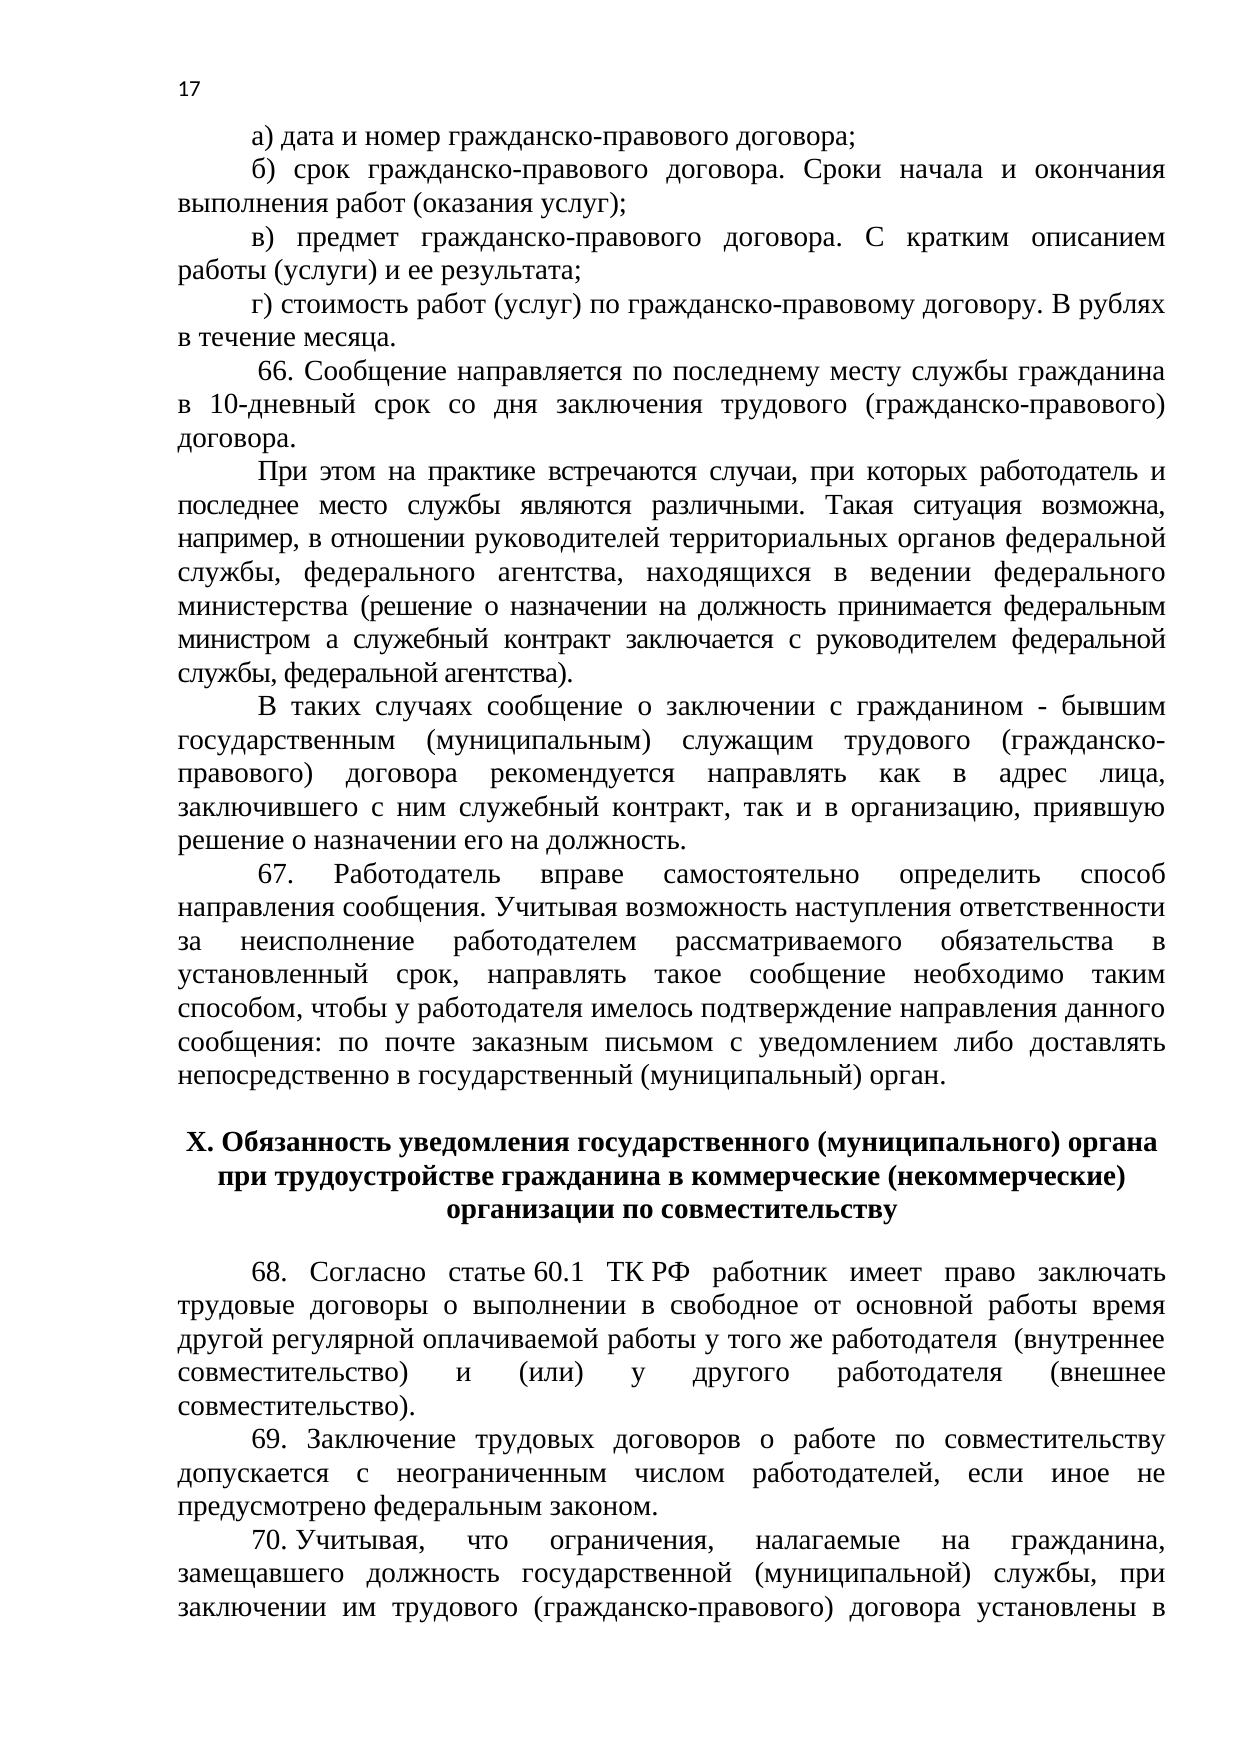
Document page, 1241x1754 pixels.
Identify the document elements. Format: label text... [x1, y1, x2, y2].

text а) дата и номер гражданско-правового договора; [177, 118, 1166, 152]
text X. Обязанность уведомления государственного (муниципального) органа при трудоустройстве гражданина в коммерческие (некоммерческие) организации по совместительству [177, 1124, 1166, 1225]
text 66. Сообщение направляется по последнему месту службы гражданина в 10-дневный срок со дня заключения трудового (гражданско-правового) договора. [177, 353, 1166, 453]
text 69. Заключение трудовых договоров о работе по совместительству допускается с неограниченным числом работодателей, если иное не предусмотрено федеральным законом. [177, 1421, 1166, 1522]
text При этом на практике встречаются случаи, при которых работодатель и последнее место службы являются различными. Такая ситуация возможна, например, в отношении руководителей территориальных органов федеральной службы, федерального агентства, находящихся в ведении федерального министерства (решение о назначении на должность принимается федеральным министром а служебный контракт заключается с руководителем федеральной службы, федеральной агентства). [177, 453, 1166, 688]
text г) стоимость работ (услуг) по гражданско-правовому договору. В рублях в течение месяца. [177, 286, 1166, 353]
text б) срок гражданско-правового договора. Сроки начала и окончания выполнения работ (оказания услуг); [177, 152, 1166, 219]
text в) предмет гражданско-правового договора. С кратким описанием работы (услуги) и ее результата; [177, 219, 1166, 286]
text В таких случаях сообщение о заключении с гражданином - бывшим государственным (муниципальным) служащим трудового (гражданско-правового) договора рекомендуется направлять как в адрес лица, заключившего с ним служебный контракт, так и в организацию, приявшую решение о назначении его на должность. [177, 688, 1166, 856]
text 68. Согласно статье 60.1 ТК РФ работник имеет право заключать трудовые договоры о выполнении в свободное от основной работы время другой регулярной оплачиваемой работы у того же работодателя (внутреннее совместительство) и (или) у другого работодателя (внешнее совместительство). [177, 1254, 1166, 1421]
text 67. Работодатель вправе самостоятельно определить способ направления сообщения. Учитывая возможность наступления ответственности за неисполнение работодателем рассматриваемого обязательства в установленный срок, направлять такое сообщение необходимо таким способом, чтобы у работодателя имелось подтверждение направления данного сообщения: по почте заказным письмом с уведомлением либо доставлять непосредственно в государственный (муниципальный) орган. [177, 856, 1166, 1091]
text 70. Учитывая, что ограничения, налагаемые на гражданина, замещавшего должность государственной (муниципальной) службы, при заключении им трудового (гражданско-правового) договора установлены в [177, 1522, 1166, 1623]
